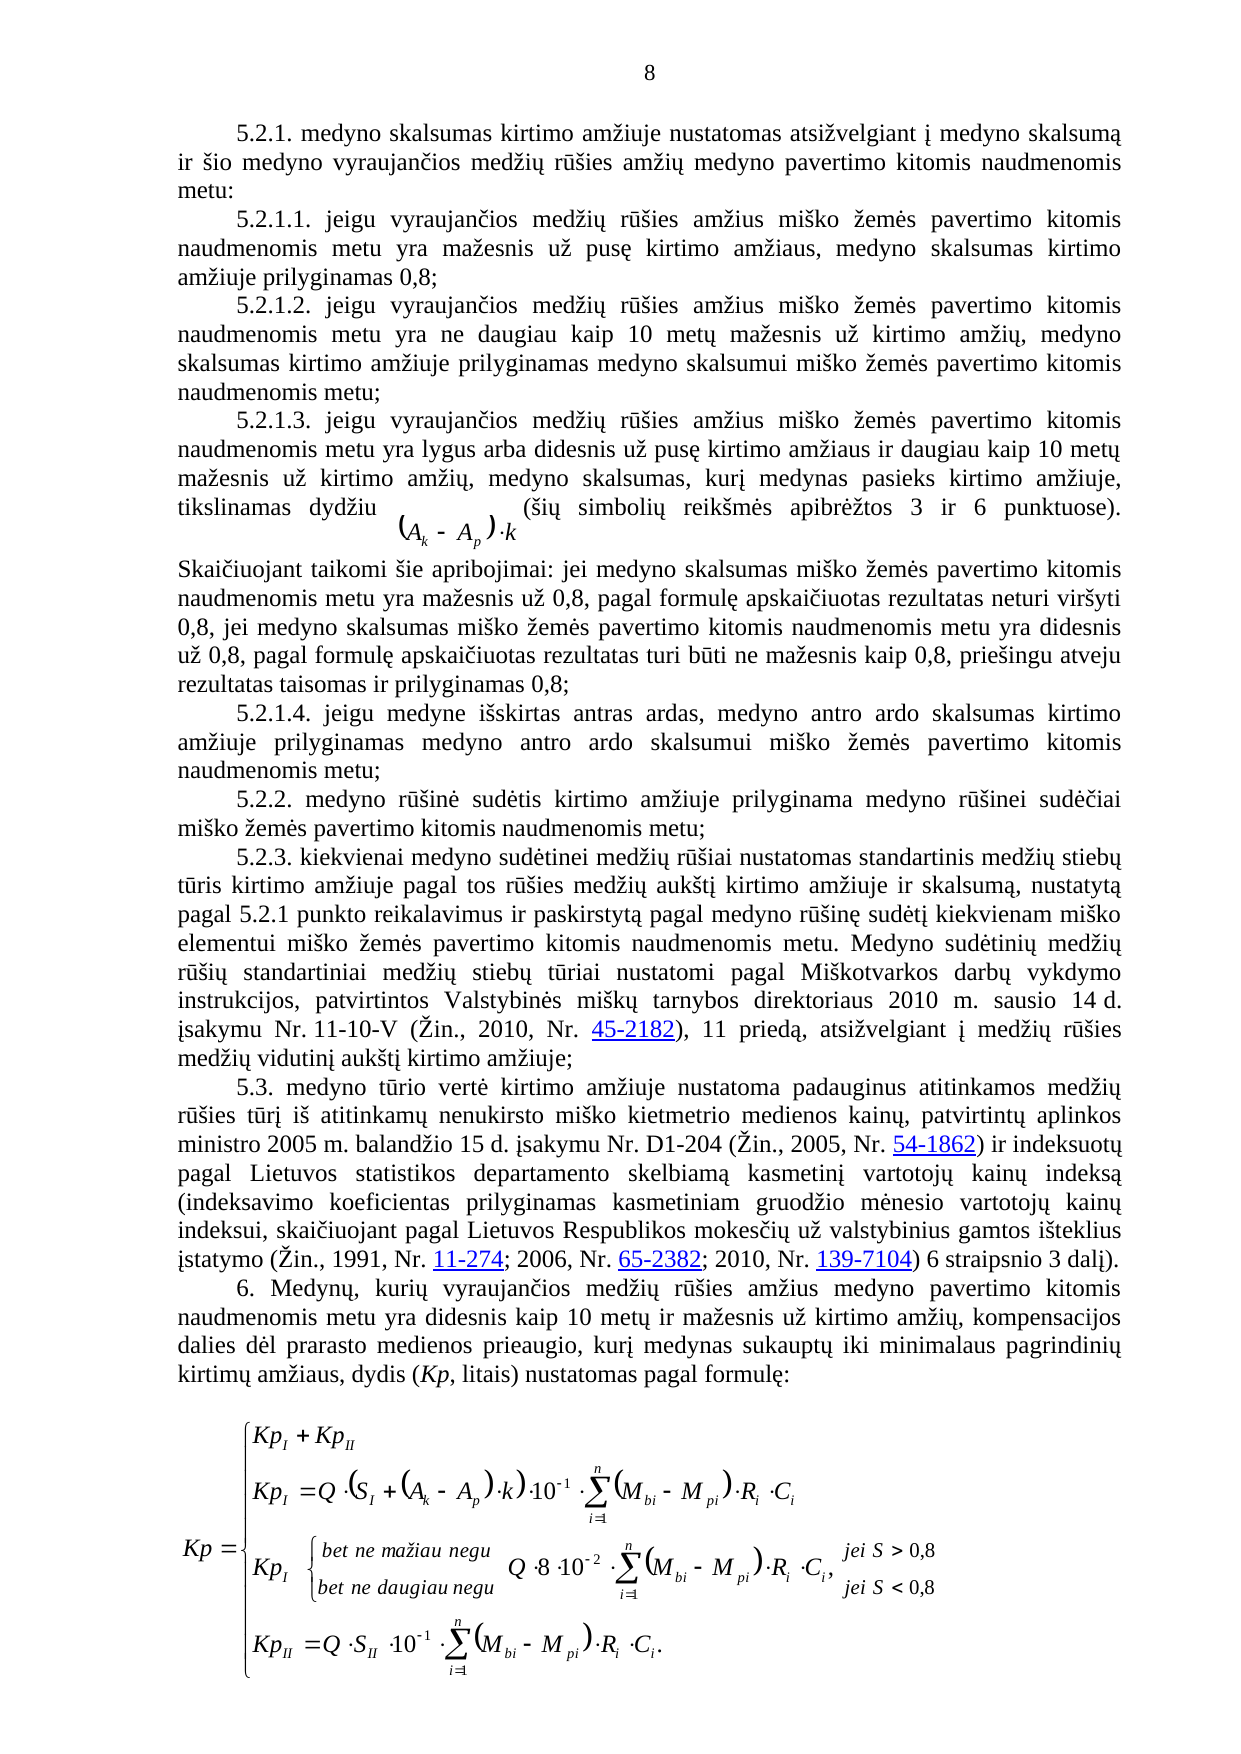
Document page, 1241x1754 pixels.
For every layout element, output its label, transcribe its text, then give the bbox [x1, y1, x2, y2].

text 5.2.1. medyno skalsumas kirtimo amžiuje nustatomas atsižvelgiant į medyno skalsumą ir šio medyno vyraujančios medžių rūšies amžių medyno pavertimo kitomis naudmenomis metu: [177, 118, 1122, 204]
text 5.2.1.2. jeigu vyraujančios medžių rūšies amžius miško žemės pavertimo kitomis naudmenomis metu yra ne daugiau kaip 10 metų mažesnis už kirtimo amžių, medyno skalsumas kirtimo amžiuje prilyginamas medyno skalsumui miško žemės pavertimo kitomis naudmenomis metu; [177, 291, 1122, 406]
text 5.2.1.1. jeigu vyraujančios medžių rūšies amžius miško žemės pavertimo kitomis naudmenomis metu yra mažesnis už pusę kirtimo amžiaus, medyno skalsumas kirtimo amžiuje prilyginamas 0,8; [177, 204, 1122, 291]
text 5.3. medyno tūrio vertė kirtimo amžiuje nustatoma padauginus atitinkamos medžių rūšies tūrį iš atitinkamų nenukirsto miško kietmetrio medienos kainų, patvirtintų aplinkos ministro 2005 m. balandžio 15 d. įsakymu Nr. D1-204 (Žin., 2005, Nr. 54-1862) ir indeksuotų pagal Lietuvos statistikos departamento skelbiamą kasmetinį vartotojų kainų indeksą (indeksavimo koeficientas prilyginamas kasmetiniam gruodžio mėnesio vartotojų kainų indeksui, skaičiuojant pagal Lietuvos Respublikos mokesčių už valstybinius gamtos išteklius įstatymo (Žin., 1991, Nr. 11-274; 2006, Nr. 65-2382; 2010, Nr. 139-7104) 6 straipsnio 3 dalį). [177, 1072, 1122, 1273]
text 5.2.3. kiekvienai medyno sudėtinei medžių rūšiai nustatomas standartinis medžių stiebų tūris kirtimo amžiuje pagal tos rūšies medžių aukštį kirtimo amžiuje ir skalsumą, nustatytą pagal 5.2.1 punkto reikalavimus ir paskirstytą pagal medyno rūšinę sudėtį kiekvienam miško elementui miško žemės pavertimo kitomis naudmenomis metu. Medyno sudėtinių medžių rūšių standartiniai medžių stiebų tūriai nustatomi pagal Miškotvarkos darbų vykdymo instrukcijos, patvirtintos Valstybinės miškų tarnybos direktoriaus 2010 m. sausio 14 d. įsakymu Nr. 11-10-V (Žin., 2010, Nr. 45-2182), 11 priedą, atsižvelgiant į medžių rūšies medžių vidutinį aukštį kirtimo amžiuje; [177, 842, 1122, 1072]
text 5.2.1.4. jeigu medyne išskirtas antras ardas, medyno antro ardo skalsumas kirtimo amžiuje prilyginamas medyno antro ardo skalsumui miško žemės pavertimo kitomis naudmenomis metu; [177, 698, 1122, 784]
text 5.2.2. medyno rūšinė sudėtis kirtimo amžiuje prilyginama medyno rūšinei sudėčiai miško žemės pavertimo kitomis naudmenomis metu; [177, 784, 1122, 842]
text 6. Medynų, kurių vyraujančios medžių rūšies amžius medyno pavertimo kitomis naudmenomis metu yra didesnis kaip 10 metų ir mažesnis už kirtimo amžių, kompensacijos dalies dėl prarasto medienos prieaugio, kurį medynas sukauptų iki minimalaus pagrindinių kirtimų amžiaus, dydis (Kp, litais) nustatomas pagal formulę: [177, 1273, 1122, 1388]
text 5.2.1.3. jeigu vyraujančios medžių rūšies amžius miško žemės pavertimo kitomis naudmenomis metu yra lygus arba didesnis už pusę kirtimo amžiaus ir daugiau kaip 10 metų mažesnis už kirtimo amžių, medyno skalsumas, kurį medynas pasieks kirtimo amžiuje, tikslinamas dydžiu (Ak – Ap) * k (šių simbolių reikšmės apibrėžtos 3 ir 6 punktuose). Skaičiuojant taikomi šie apribojimai: jei medyno skalsumas miško žemės pavertimo kitomis naudmenomis metu yra mažesnis už 0,8, pagal formulę apskaičiuotas rezultatas neturi viršyti 0,8, jei medyno skalsumas miško žemės pavertimo kitomis naudmenomis metu yra didesnis už 0,8, pagal formulę apskaičiuotas rezultatas turi būti ne mažesnis kaip 0,8, priešingu atveju rezultatas taisomas ir prilyginamas 0,8; [177, 406, 1122, 698]
